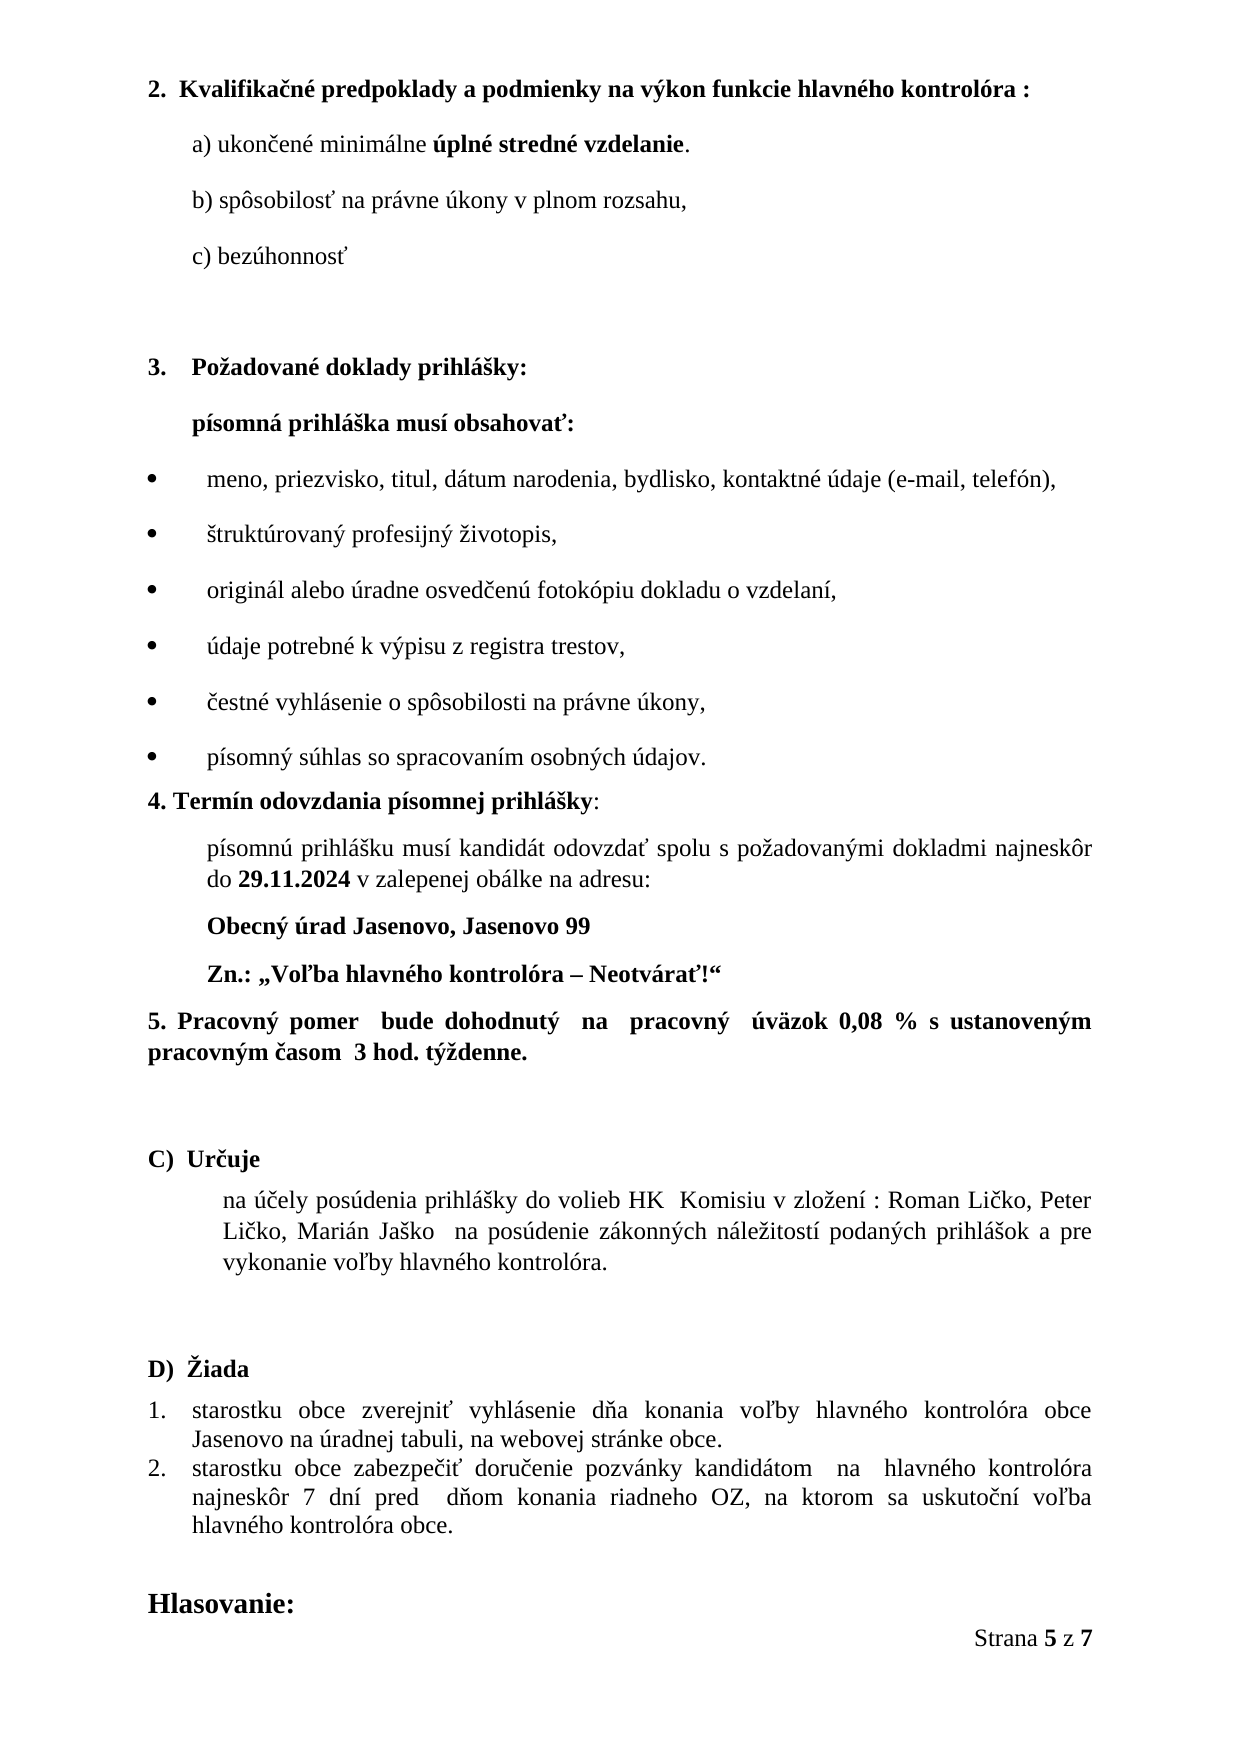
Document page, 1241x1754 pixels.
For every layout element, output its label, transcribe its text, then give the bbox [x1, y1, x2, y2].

list meno, priezvisko, titul, dátum narodenia, bydlisko, kontaktné údaje (e-mail, telefón), [148, 464, 1093, 493]
list štruktúrovaný profesijný životopis, [148, 519, 1093, 548]
text C) Určuje [148, 1144, 1093, 1173]
text 2. Kvalifikačné predpoklady a podmienky na výkon funkcie hlavného kontrolóra : [148, 74, 1093, 102]
list čestné vyhlásenie o spôsobilosti na právne úkony, [148, 687, 1093, 716]
text na účely posúdenia prihlášky do volieb HK Komisiu v zložení : Roman Ličko, Peter Ličko, Marián Jaško na posúdenie zákonných náležitostí podaných prihlášok a pre vykonanie voľby hlavného kontrolóra. [223, 1185, 1093, 1276]
text písomnú prihlášku musí kandidát odovzdať spolu s požadovanými dokladmi najneskôr do 29.11.2024 v zalepenej obálke na adresu: [207, 833, 1093, 893]
text písomná prihláška musí obsahovať: [192, 408, 1093, 437]
text Zn.: „Voľba hlavného kontrolóra – Neotvárať!“ [207, 959, 1093, 987]
text c) bezúhonnosť [148, 241, 1093, 270]
list originál alebo úradne osvedčenú fotokópiu dokladu o vzdelaní, [148, 575, 1093, 604]
text D) Žiada [148, 1354, 1093, 1383]
text a) ukončené minimálne úplné stredné vzdelanie. [192, 129, 1093, 158]
list údaje potrebné k výpisu z registra trestov, [148, 631, 1093, 660]
text 4. Termín odovzdania písomnej prihlášky: [148, 786, 1093, 814]
text 5. Pracovný pomer bude dohodnutý na pracovný úväzok 0,08 % s ustanoveným pracovným časom 3 hod. týždenne. [148, 1006, 1093, 1066]
text 3. Požadované doklady prihlášky: [148, 352, 1093, 381]
text b) spôsobilosť na právne úkony v plnom rozsahu, [148, 185, 1093, 214]
list starostku obce zverejniť vyhlásenie dňa konania voľby hlavného kontrolóra obce Jasenovo na úradnej tabuli, na webovej stránke obce. [148, 1395, 1093, 1453]
text Hlasovanie: [148, 1586, 1093, 1620]
text Obecný úrad Jasenovo, Jasenovo 99 [207, 911, 1093, 940]
list písomný súhlas so spracovaním osobných údajov. [148, 742, 1093, 771]
list starostku obce zabezpečiť doručenie pozvánky kandidátom na hlavného kontrolóra najneskôr 7 dní pred dňom konania riadneho OZ, na ktorom sa uskutoční voľba hlavného kontrolóra obce. [148, 1453, 1093, 1539]
